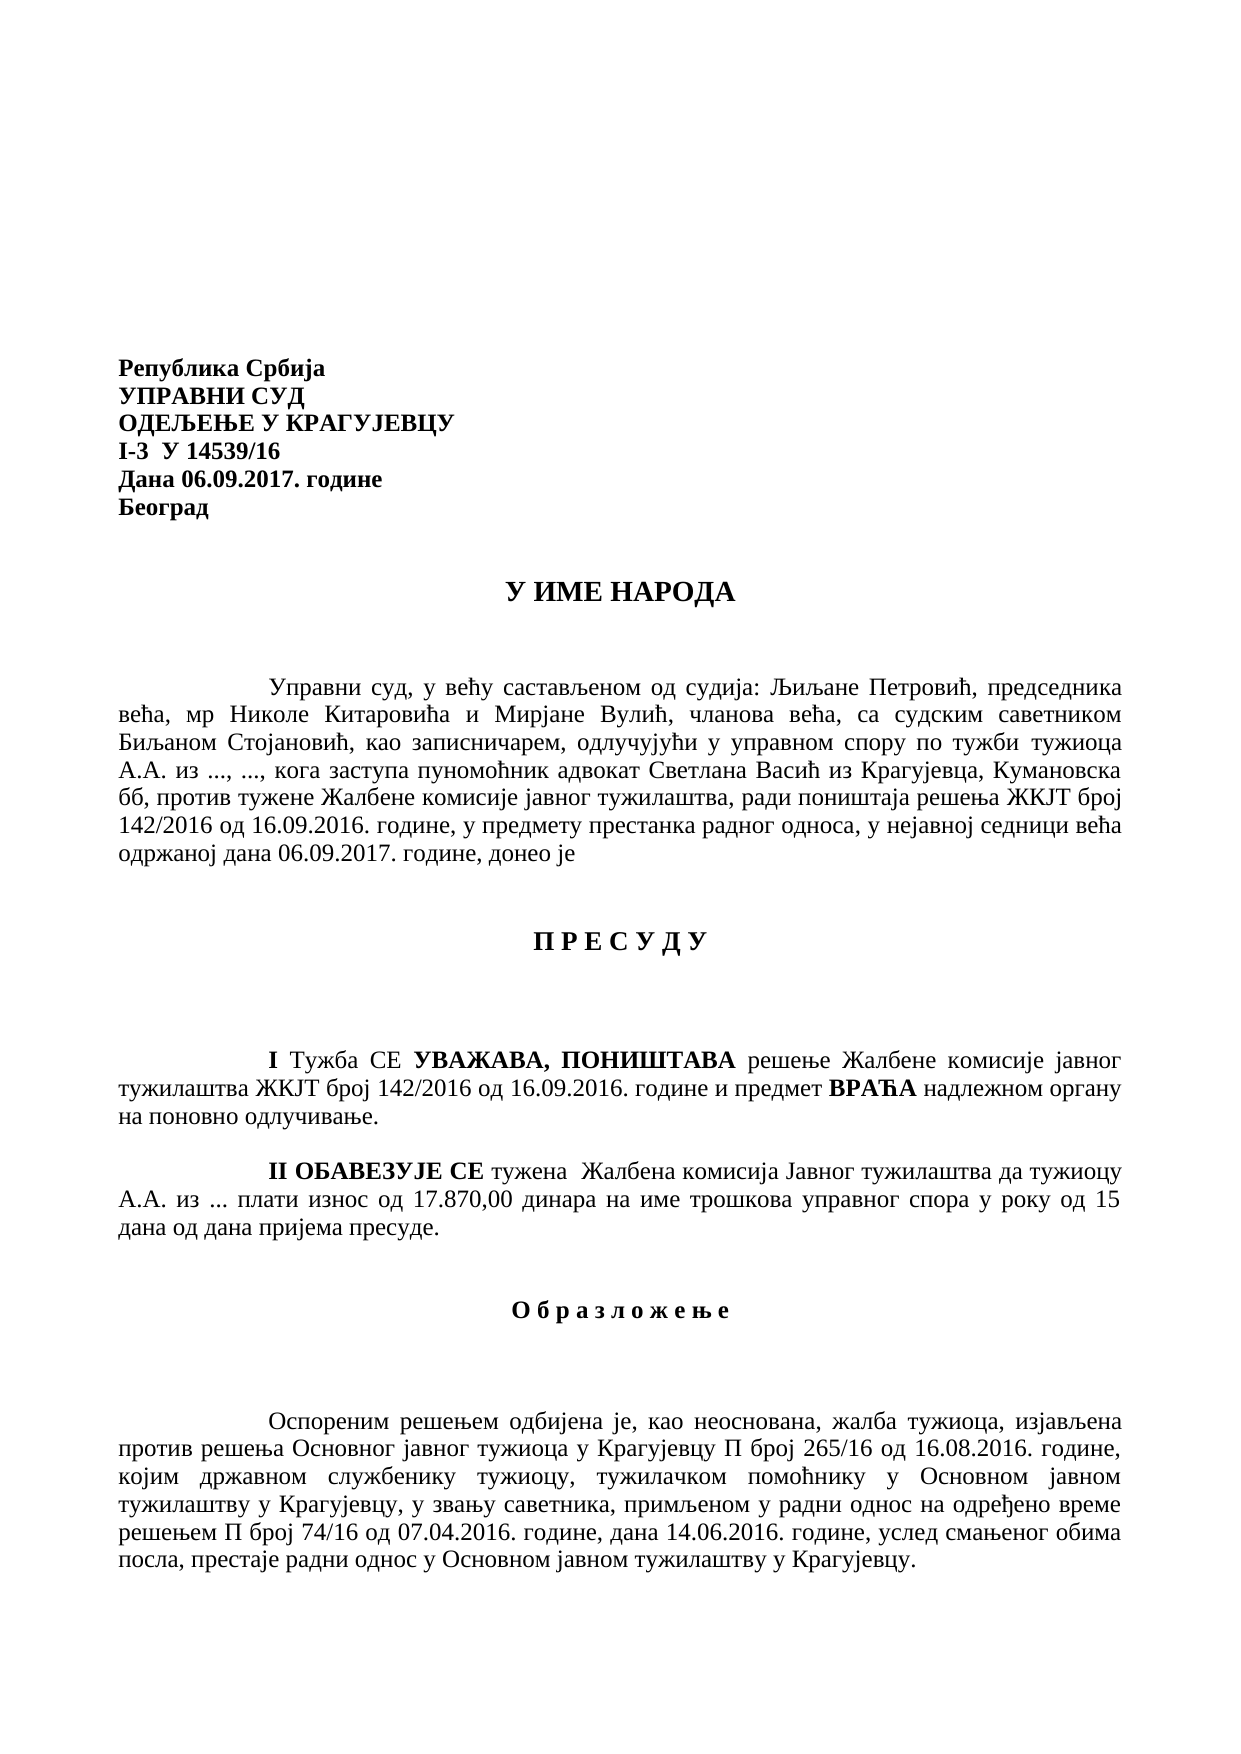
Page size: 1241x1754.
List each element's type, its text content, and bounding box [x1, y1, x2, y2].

text Управни суд, у већу састављеном од судија: Љиљане Петровић, председника већа, мр Николе Китаровића и Mирјане Вулић, чланова већа, са судским саветником Биљаном Стојановић, као записничарем, одлучујући у управном спору по тужби тужиоца А.А. из ..., ..., кога заступа пуномоћник адвокат Светлана Васић из Крагујевца, Кумановска бб, против тужене Жалбене комисије јавног тужилаштва, ради поништаја решења ЖКЈТ број 142/2016 од 16.09.2016. године, у предмету престанка радног односа, у нејавној седници већа одржаној дана 06.09.2017. године, донео је [118, 673, 1122, 867]
text У ИМЕ НАРОДА [118, 576, 1122, 608]
text УПРАВНИ СУД [118, 382, 1122, 409]
text I-3 У 14539/16 [118, 437, 1122, 465]
text П Р Е С У Д У [118, 927, 1122, 957]
text Дана 06.09.2017. године [118, 465, 1122, 493]
text II ОБАВЕЗУЈЕ СЕ тужена Жалбена комисија Јавног тужилаштва да тужиоцу А.А. из ... плати износ од 17.870,00 динара на име трошкова управног спора у року од 15 дана од дана пријема пресуде. [118, 1157, 1122, 1241]
text I Тужба СЕ УВАЖАВА, ПОНИШТАВА решење Жалбене комисије јавног тужилаштва ЖКЈТ број 142/2016 од 16.09.2016. године и предмет ВРАЋА надлежном органу на поновно одлучивање. [118, 1047, 1122, 1130]
text Београд [118, 493, 1122, 520]
text О б р а з л о ж е њ е [118, 1296, 1122, 1324]
text Република Србија [118, 354, 1122, 382]
text Оспореним решењем одбијена је, као неоснована, жалба тужиоца, изјављена против решења Основног јавног тужиоца у Крагујевцу П број 265/16 од 16.08.2016. године, којим државном службенику тужиоцу, тужилачком помоћнику у Основном јавном тужилаштву у Крагујевцу, у звању саветника, примљеном у радни однос на одређено време решењем П број 74/16 од 07.04.2016. године, дана 14.06.2016. године, услед смањеног обима посла, престаје радни однос у Основном јавном тужилаштву у Крагујевцу. [118, 1407, 1122, 1573]
text ОДEЉЕЊЕ У КРАГУЈЕВЦУ [118, 409, 1122, 437]
